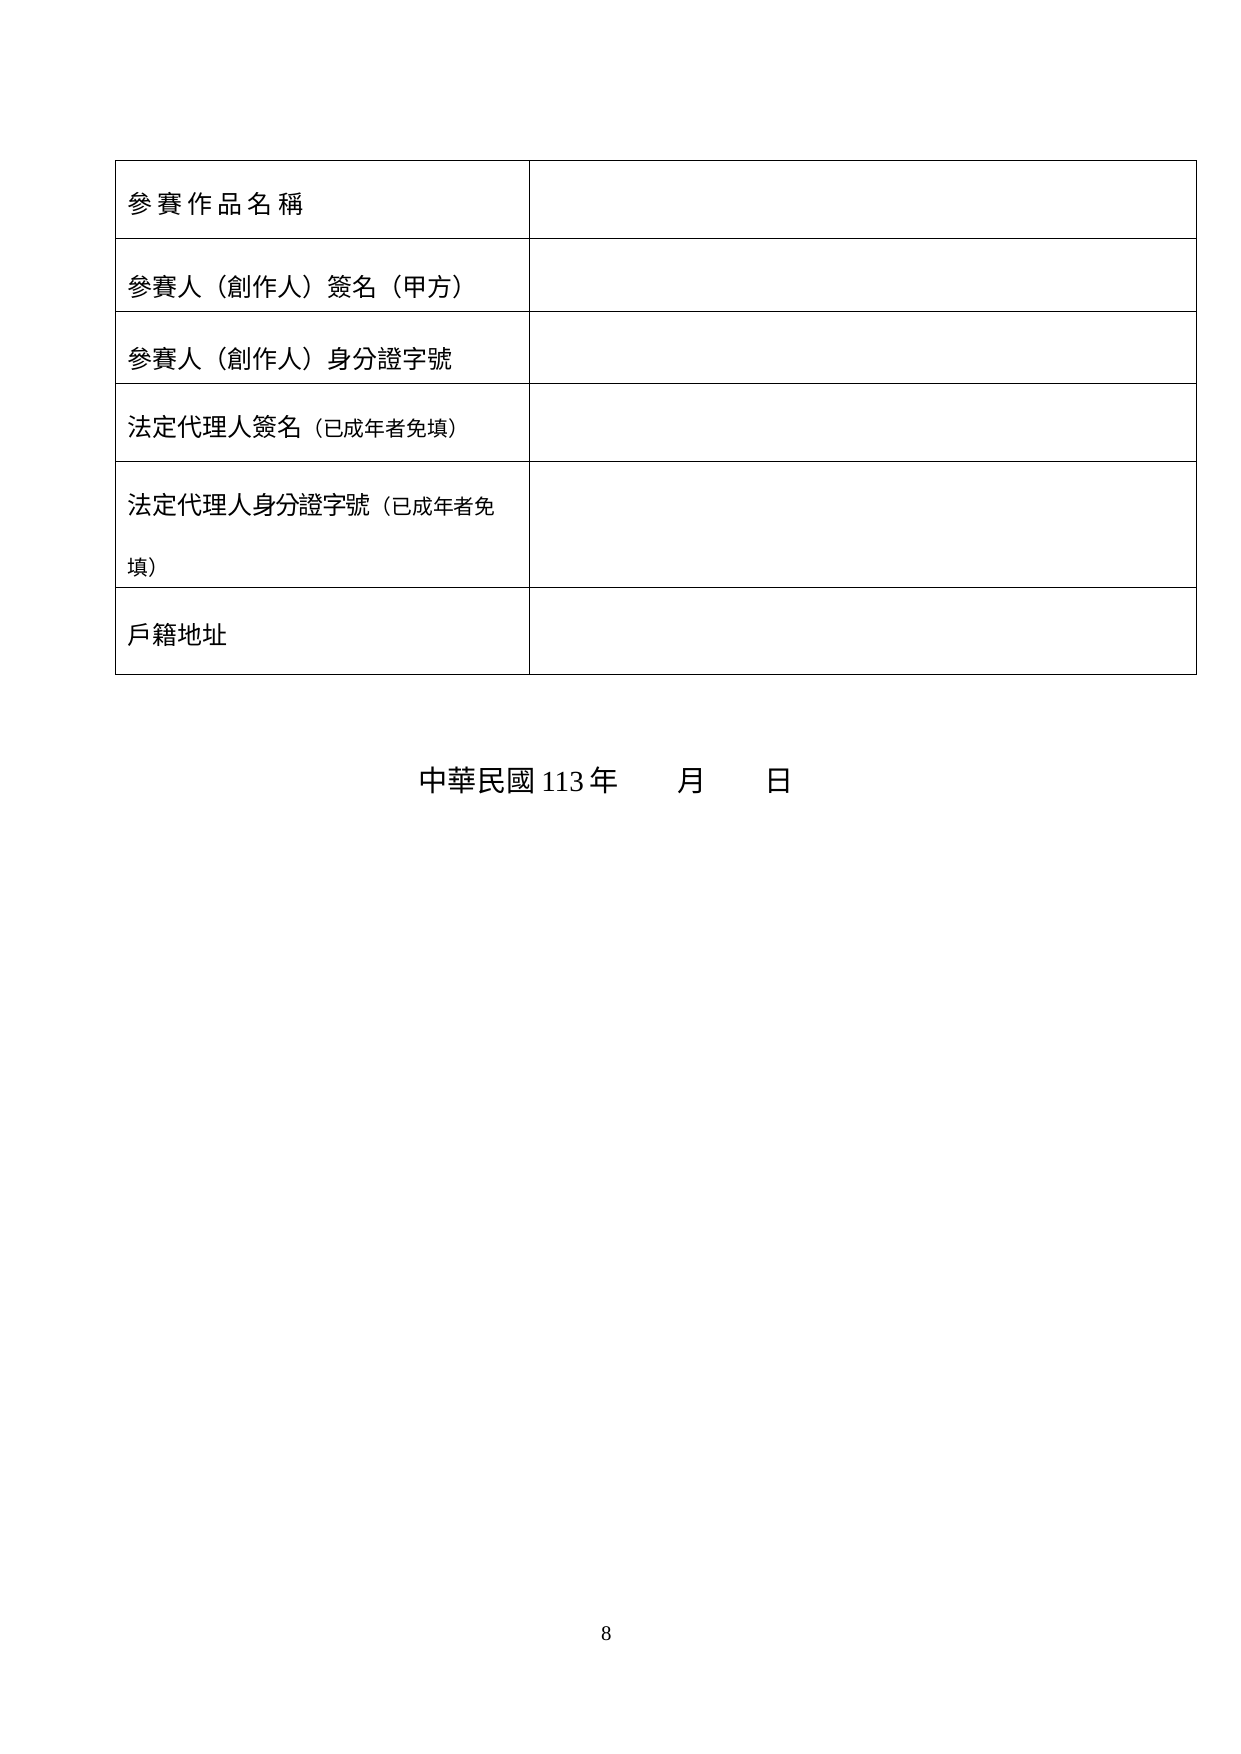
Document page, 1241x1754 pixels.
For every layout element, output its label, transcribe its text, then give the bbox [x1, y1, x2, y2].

table_cell 戶籍地址 [116, 588, 529, 673]
text 中華民國113年 月 日 [75, 737, 1137, 799]
table_cell 法定代理人身分證字號（已成年者免填） [116, 462, 529, 587]
table_cell 參賽人（創作人）身分證字號 [116, 312, 529, 383]
table_header 參賽作品名稱 [116, 161, 529, 238]
table_cell [530, 588, 1196, 673]
table_cell [530, 239, 1196, 311]
table_cell 法定代理人簽名（已成年者免填） [116, 384, 529, 461]
table_cell [530, 384, 1196, 461]
table_cell [530, 462, 1196, 587]
table_cell [530, 312, 1196, 383]
table_header [530, 161, 1196, 238]
table_cell 參賽人（創作人）簽名（甲方） [116, 239, 529, 311]
